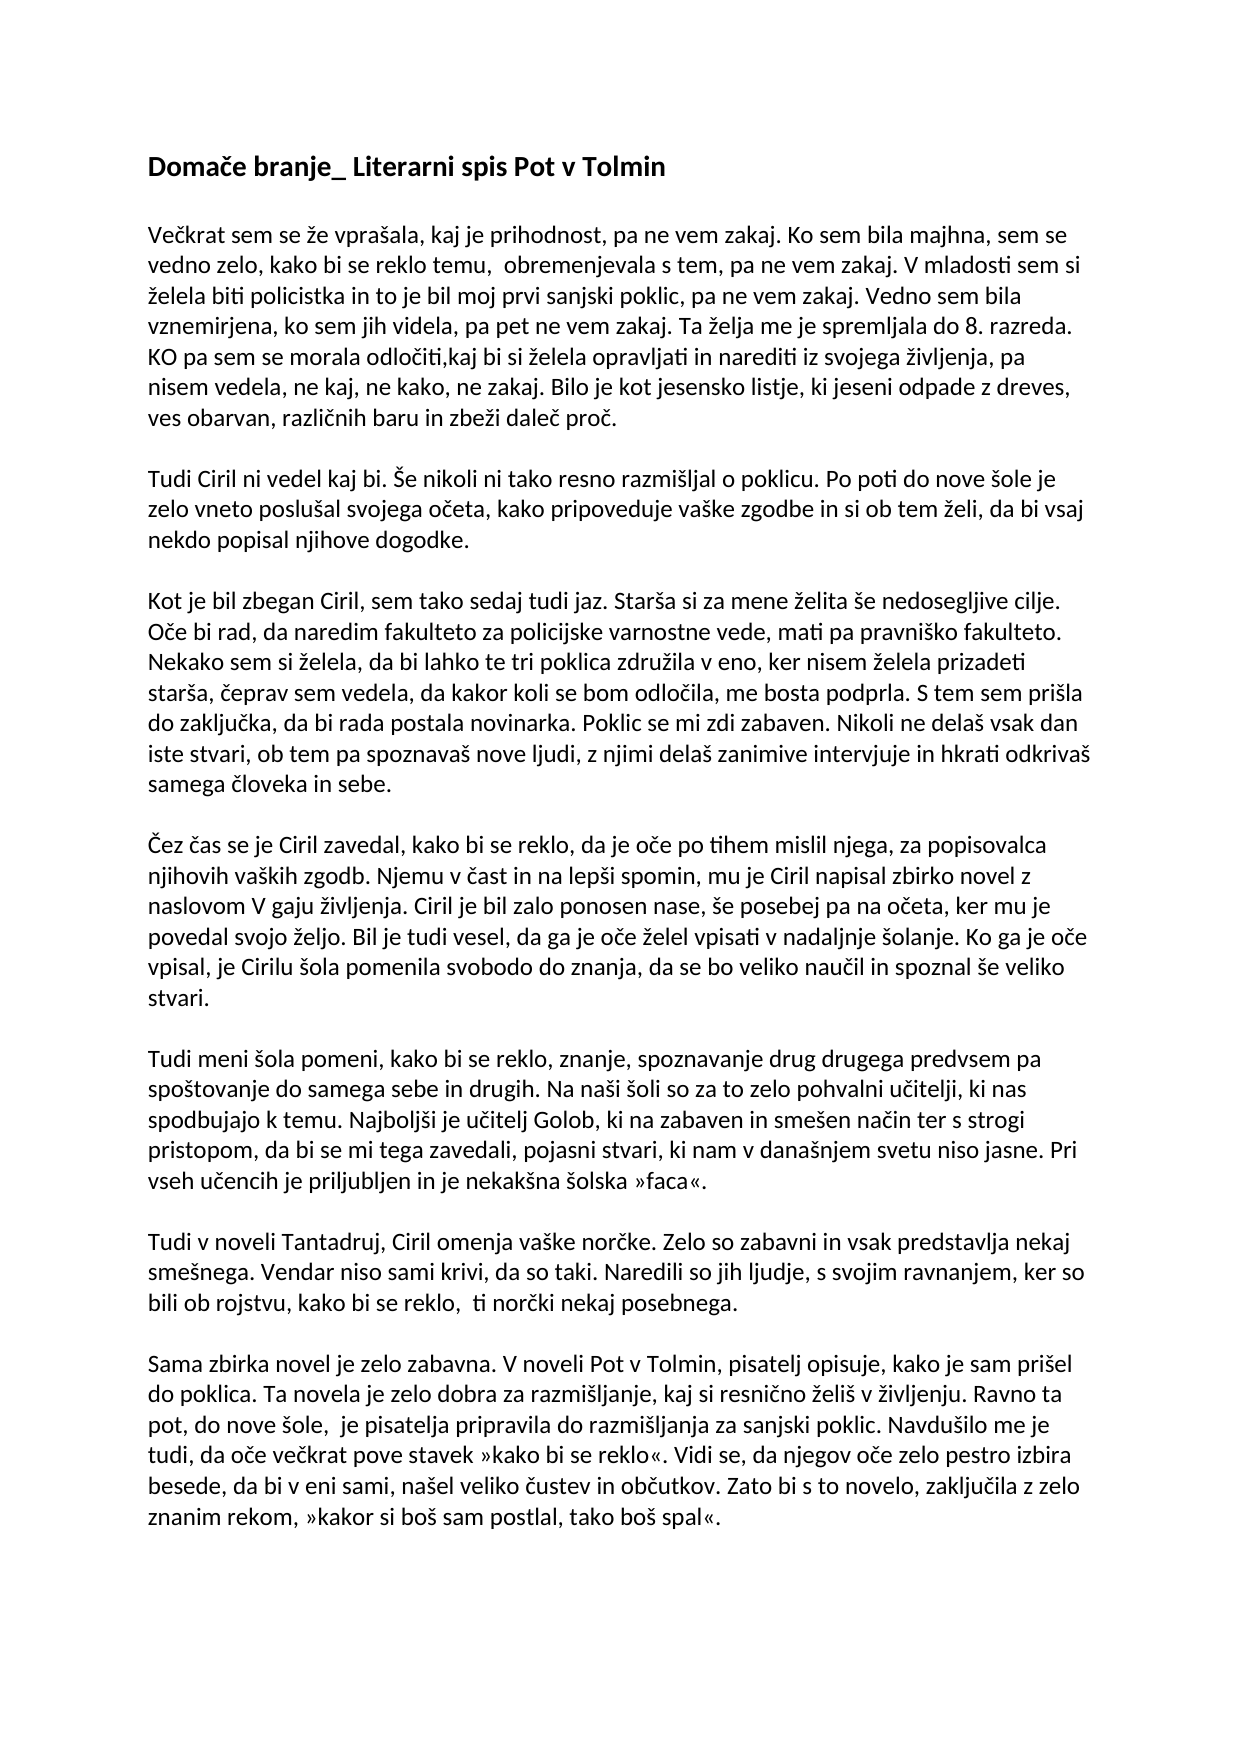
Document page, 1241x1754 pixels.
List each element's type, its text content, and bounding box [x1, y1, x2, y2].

text Čez čas se je Ciril zavedal, kako bi se reklo, da je oče po tihem mislil njega, za popisovalca njihovih vaških zgodb. Njemu v čast in na lepši spomin, mu je Ciril napisal zbirko novel z naslovom V gaju življenja. Ciril je bil zalo ponosen nase, še posebej pa na očeta, ker mu je povedal svojo željo. Bil je tudi vesel, da ga je oče želel vpisati v nadaljnje šolanje. Ko ga je oče vpisal, je Cirilu šola pomenila svobodo do znanja, da se bo veliko naučil in spoznal še veliko stvari. [148, 829, 1093, 1012]
text Tudi v noveli Tantadruj, Ciril omenja vaške norčke. Zelo so zabavni in vsak predstavlja nekaj smešnega. Vendar niso sami krivi, da so taki. Naredili so jih ljudje, s svojim ravnanjem, ker so bili ob rojstvu, kako bi se reklo, ti norčki nekaj posebnega. [148, 1226, 1093, 1318]
text Sama zbirka novel je zelo zabavna. V noveli Pot v Tolmin, pisatelj opisuje, kako je sam prišel do poklica. Ta novela je zelo dobra za razmišljanje, kaj si resnično želiš v življenju. Ravno ta pot, do nove šole, je pisatelja pripravila do razmišljanja za sanjski poklic. Navdušilo me je tudi, da oče večkrat pove stavek »kako bi se reklo«. Vidi se, da njegov oče zelo pestro izbira besede, da bi v eni sami, našel veliko čustev in občutkov. Zato bi s to novelo, zaključila z zelo znanim rekom, »kakor si boš sam postlal, tako boš spal«. [148, 1348, 1093, 1531]
text Tudi meni šola pomeni, kako bi se reklo, znanje, spoznavanje drug drugega predvsem pa spoštovanje do samega sebe in drugih. Na naši šoli so za to zelo pohvalni učitelji, ki nas spodbujajo k temu. Najboljši je učitelj Golob, ki na zabaven in smešen način ter s strogi pristopom, da bi se mi tega zavedali, pojasni stvari, ki nam v današnjem svetu niso jasne. Pri vseh učencih je priljubljen in je nekakšna šolska »faca«. [148, 1043, 1093, 1196]
text Domače branje_ Literarni spis Pot v Tolmin [148, 148, 1093, 183]
text Kot je bil zbegan Ciril, sem tako sedaj tudi jaz. Starša si za mene želita še nedosegljive cilje. Oče bi rad, da naredim fakulteto za policijske varnostne vede, mati pa pravniško fakulteto. Nekako sem si želela, da bi lahko te tri poklica združila v eno, ker nisem želela prizadeti starša, čeprav sem vedela, da kakor koli se bom odločila, me bosta podprla. S tem sem prišla do zaključka, da bi rada postala novinarka. Poklic se mi zdi zabaven. Nikoli ne delaš vsak dan iste stvari, ob tem pa spoznavaš nove ljudi, z njimi delaš zanimive intervjuje in hkrati odkrivaš samega človeka in sebe. [148, 585, 1093, 799]
text Tudi Ciril ni vedel kaj bi. Še nikoli ni tako resno razmišljal o poklicu. Po poti do nove šole je zelo vneto poslušal svojega očeta, kako pripoveduje vaške zgodbe in si ob tem želi, da bi vsaj nekdo popisal njihove dogodke. [148, 463, 1093, 554]
text Večkrat sem se že vprašala, kaj je prihodnost, pa ne vem zakaj. Ko sem bila majhna, sem se vedno zelo, kako bi se reklo temu, obremenjevala s tem, pa ne vem zakaj. V mladosti sem si želela biti policistka in to je bil moj prvi sanjski poklic, pa ne vem zakaj. Vedno sem bila vznemirjena, ko sem jih videla, pa pet ne vem zakaj. Ta želja me je spremljala do 8. razreda. KO pa sem se morala odločiti,kaj bi si želela opravljati in narediti iz svojega življenja, pa nisem vedela, ne kaj, ne kako, ne zakaj. Bilo je kot jesensko listje, ki jeseni odpade z dreves, ves obarvan, različnih baru in zbeži daleč proč. [148, 219, 1093, 432]
